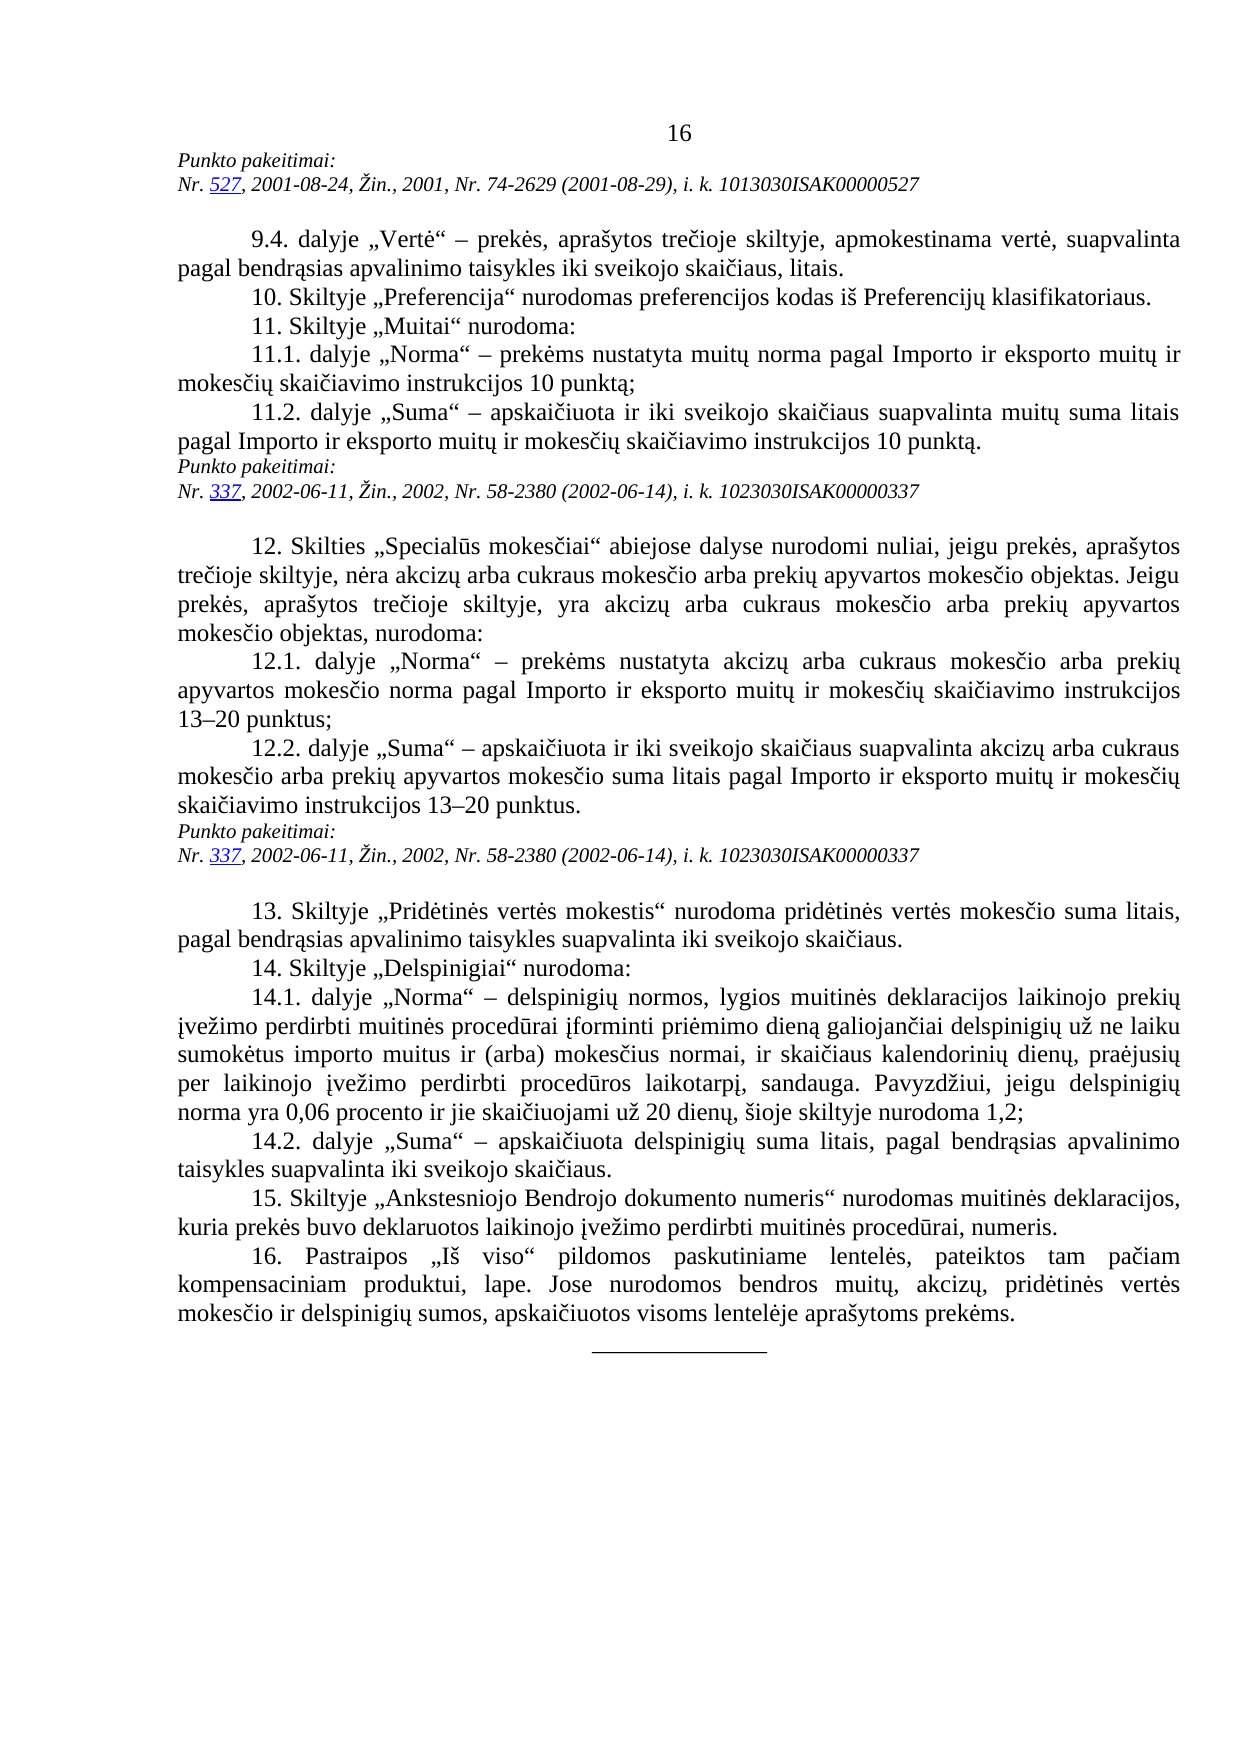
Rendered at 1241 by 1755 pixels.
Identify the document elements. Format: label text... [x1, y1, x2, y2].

text 10. Skiltyje „Preferencija“ nurodomas preferencijos kodas iš Preferencijų klasifikatoriaus. [177, 282, 1181, 311]
text 14.1. dalyje „Norma“ – delspinigių normos, lygios muitinės deklaracijos laikinojo prekių įvežimo perdirbti muitinės procedūrai įforminti priėmimo dieną galiojančiai delspinigių už ne laiku sumokėtus importo muitus ir (arba) mokesčius normai, ir skaičiaus kalendorinių dienų, praėjusių per laikinojo įvežimo perdirbti procedūros laikotarpį, sandauga. Pavyzdžiui, jeigu delspinigių norma yra 0,06 procento ir jie skaičiuojami už 20 dienų, šioje skiltyje nurodoma 1,2; [177, 982, 1181, 1126]
text 11. Skiltyje „Muitai“ nurodoma: [177, 311, 1181, 339]
text Nr. 337, 2002-06-11, Žin., 2002, Nr. 58-2380 (2002-06-14), i. k. 1023030ISAK00000337 [177, 478, 1181, 503]
text 14.2. dalyje „Suma“ – apskaičiuota delspinigių suma litais, pagal bendrąsias apvalinimo taisykles suapvalinta iki sveikojo skaičiaus. [177, 1126, 1181, 1183]
text ______________ [177, 1327, 1181, 1356]
text Nr. 337, 2002-06-11, Žin., 2002, Nr. 58-2380 (2002-06-14), i. k. 1023030ISAK00000337 [177, 843, 1181, 867]
text 12.2. dalyje „Suma“ – apskaičiuota ir iki sveikojo skaičiaus suapvalinta akcizų arba cukraus mokesčio arba prekių apyvartos mokesčio suma litais pagal Importo ir eksporto muitų ir mokesčių skaičiavimo instrukcijos 13–20 punktus. [177, 733, 1181, 819]
text Punkto pakeitimai: [177, 148, 1181, 172]
text 9.4. dalyje „Vertė“ – prekės, aprašytos trečioje skiltyje, apmokestinama vertė, suapvalinta pagal bendrąsias apvalinimo taisykles iki sveikojo skaičiaus, litais. [177, 224, 1181, 282]
text 16. Pastraipos „Iš viso“ pildomos paskutiniame lentelės, pateiktos tam pačiam kompensaciniam produktui, lape. Jose nurodomos bendros muitų, akcizų, pridėtinės vertės mokesčio ir delspinigių sumos, apskaičiuotos visoms lentelėje aprašytoms prekėms. [177, 1241, 1181, 1327]
text 12. Skilties „Specialūs mokesčiai“ abiejose dalyse nurodomi nuliai, jeigu prekės, aprašytos trečioje skiltyje, nėra akcizų arba cukraus mokesčio arba prekių apyvartos mokesčio objektas. Jeigu prekės, aprašytos trečioje skiltyje, yra akcizų arba cukraus mokesčio arba prekių apyvartos mokesčio objektas, nurodoma: [177, 531, 1181, 646]
text 14. Skiltyje „Delspinigiai“ nurodoma: [177, 953, 1181, 982]
text Punkto pakeitimai: [177, 454, 1181, 478]
text 12.1. dalyje „Norma“ – prekėms nustatyta akcizų arba cukraus mokesčio arba prekių apyvartos mokesčio norma pagal Importo ir eksporto muitų ir mokesčių skaičiavimo instrukcijos 13–20 punktus; [177, 646, 1181, 733]
text Punkto pakeitimai: [177, 819, 1181, 843]
text Nr. 527, 2001-08-24, Žin., 2001, Nr. 74-2629 (2001-08-29), i. k. 1013030ISAK00000527 [177, 172, 1181, 196]
text 13. Skiltyje „Pridėtinės vertės mokestis“ nurodoma pridėtinės vertės mokesčio suma litais, pagal bendrąsias apvalinimo taisykles suapvalinta iki sveikojo skaičiaus. [177, 896, 1181, 953]
text 15. Skiltyje „Ankstesniojo Bendrojo dokumento numeris“ nurodomas muitinės deklaracijos, kuria prekės buvo deklaruotos laikinojo įvežimo perdirbti muitinės procedūrai, numeris. [177, 1183, 1181, 1241]
text 11.2. dalyje „Suma“ – apskaičiuota ir iki sveikojo skaičiaus suapvalinta muitų suma litais pagal Importo ir eksporto muitų ir mokesčių skaičiavimo instrukcijos 10 punktą. [177, 397, 1181, 454]
text 11.1. dalyje „Norma“ – prekėms nustatyta muitų norma pagal Importo ir eksporto muitų ir mokesčių skaičiavimo instrukcijos 10 punktą; [177, 339, 1181, 397]
